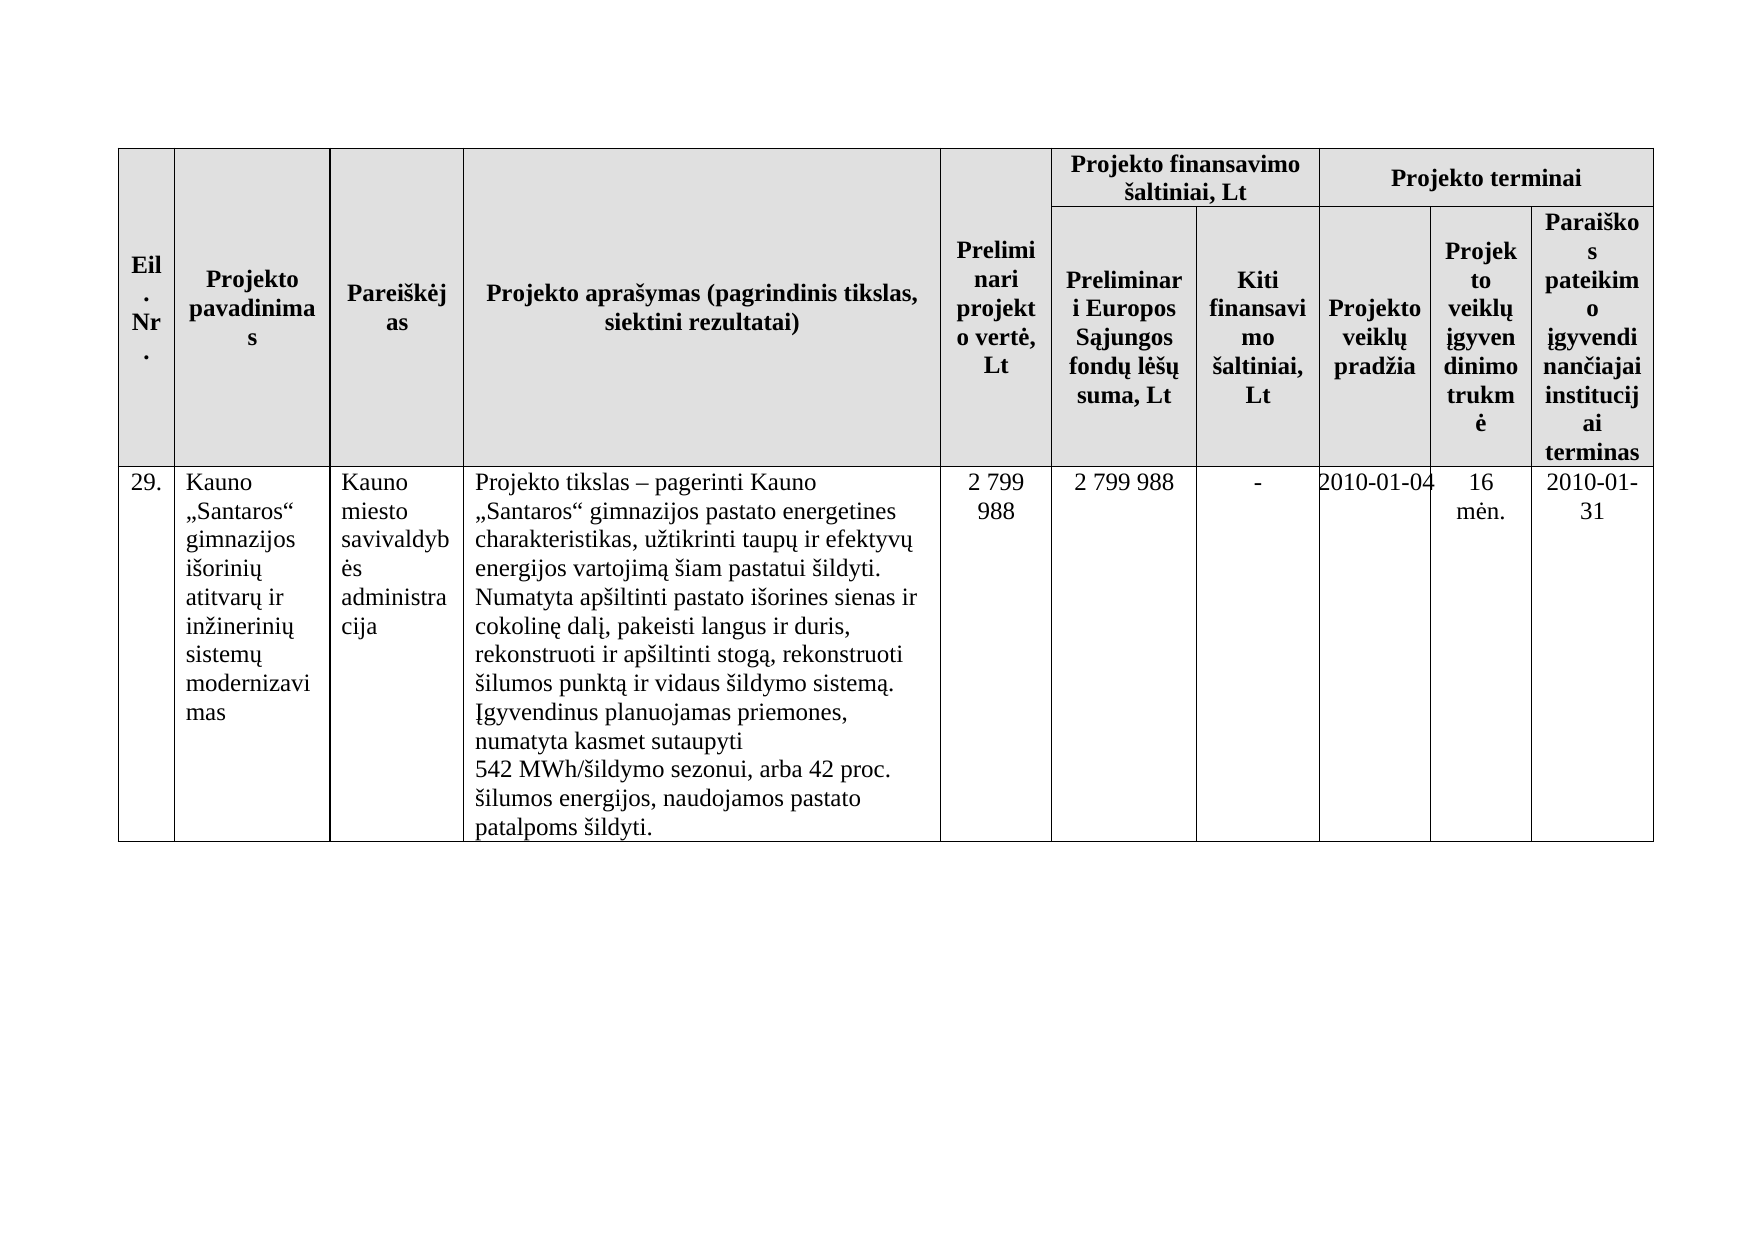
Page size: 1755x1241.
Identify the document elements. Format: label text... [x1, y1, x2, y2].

table_cell Kauno „Santaros“ gimnazijos išorinių atitvarų ir inžinerinių sistemų modernizavimas [175, 467, 329, 841]
table_header Projekto terminai [1320, 149, 1653, 206]
table_cell 29. [119, 467, 174, 841]
table_header Projekto aprašymas (pagrindinis tikslas, siektini rezultatai) [464, 149, 940, 466]
table_cell 2010-01-04 [1320, 467, 1430, 841]
table_cell 16 mėn. [1431, 467, 1531, 841]
table_cell Projekto veiklų įgyvendinimo trukmė [1431, 207, 1531, 466]
table_cell 2010-01-31 [1532, 467, 1653, 841]
table_cell 2 799 988 [941, 467, 1051, 841]
table_cell Projekto tikslas – pagerinti Kauno „Santaros“ gimnazijos pastato energetines charakteristikas, užtikrinti taupų ir efektyvų energijos vartojimą šiam pastatui šildyti. Numatyta apšiltinti pastato išorines sienas ir cokolinę dalį, pakeisti langus ir duris, rekonstruoti ir apšiltinti stogą, rekonstruoti šilumos punktą ir vidaus šildymo sistemą. Įgyvendinus planuojamas priemones, numatyta kasmet sutaupyti 542 MWh/šildymo sezonui, arba 42 proc. šilumos energijos, naudojamos pastato patalpoms šildyti. [464, 467, 940, 841]
table_cell Preliminari Europos Sąjungos fondų lėšų suma, Lt [1052, 207, 1196, 466]
table_cell Kiti finansavimo šaltiniai, Lt [1197, 207, 1319, 466]
table_header Pareiškėjas [331, 149, 463, 466]
table_cell Projekto veiklų pradžia [1320, 207, 1430, 466]
table_cell Kauno miesto savivaldybės administracija [331, 467, 463, 841]
table_cell - [1197, 467, 1319, 841]
table_header Projekto finansavimo šaltiniai, Lt [1052, 149, 1319, 206]
table_header Projekto pavadinimas [175, 149, 329, 466]
table_header Eil. Nr. [119, 149, 174, 466]
table_header Preliminari projekto vertė, Lt [941, 149, 1051, 466]
table_cell 2 799 988 [1052, 467, 1196, 841]
table_cell Paraiškos pateikimo įgyvendinančiajai institucijai terminas [1532, 207, 1653, 466]
